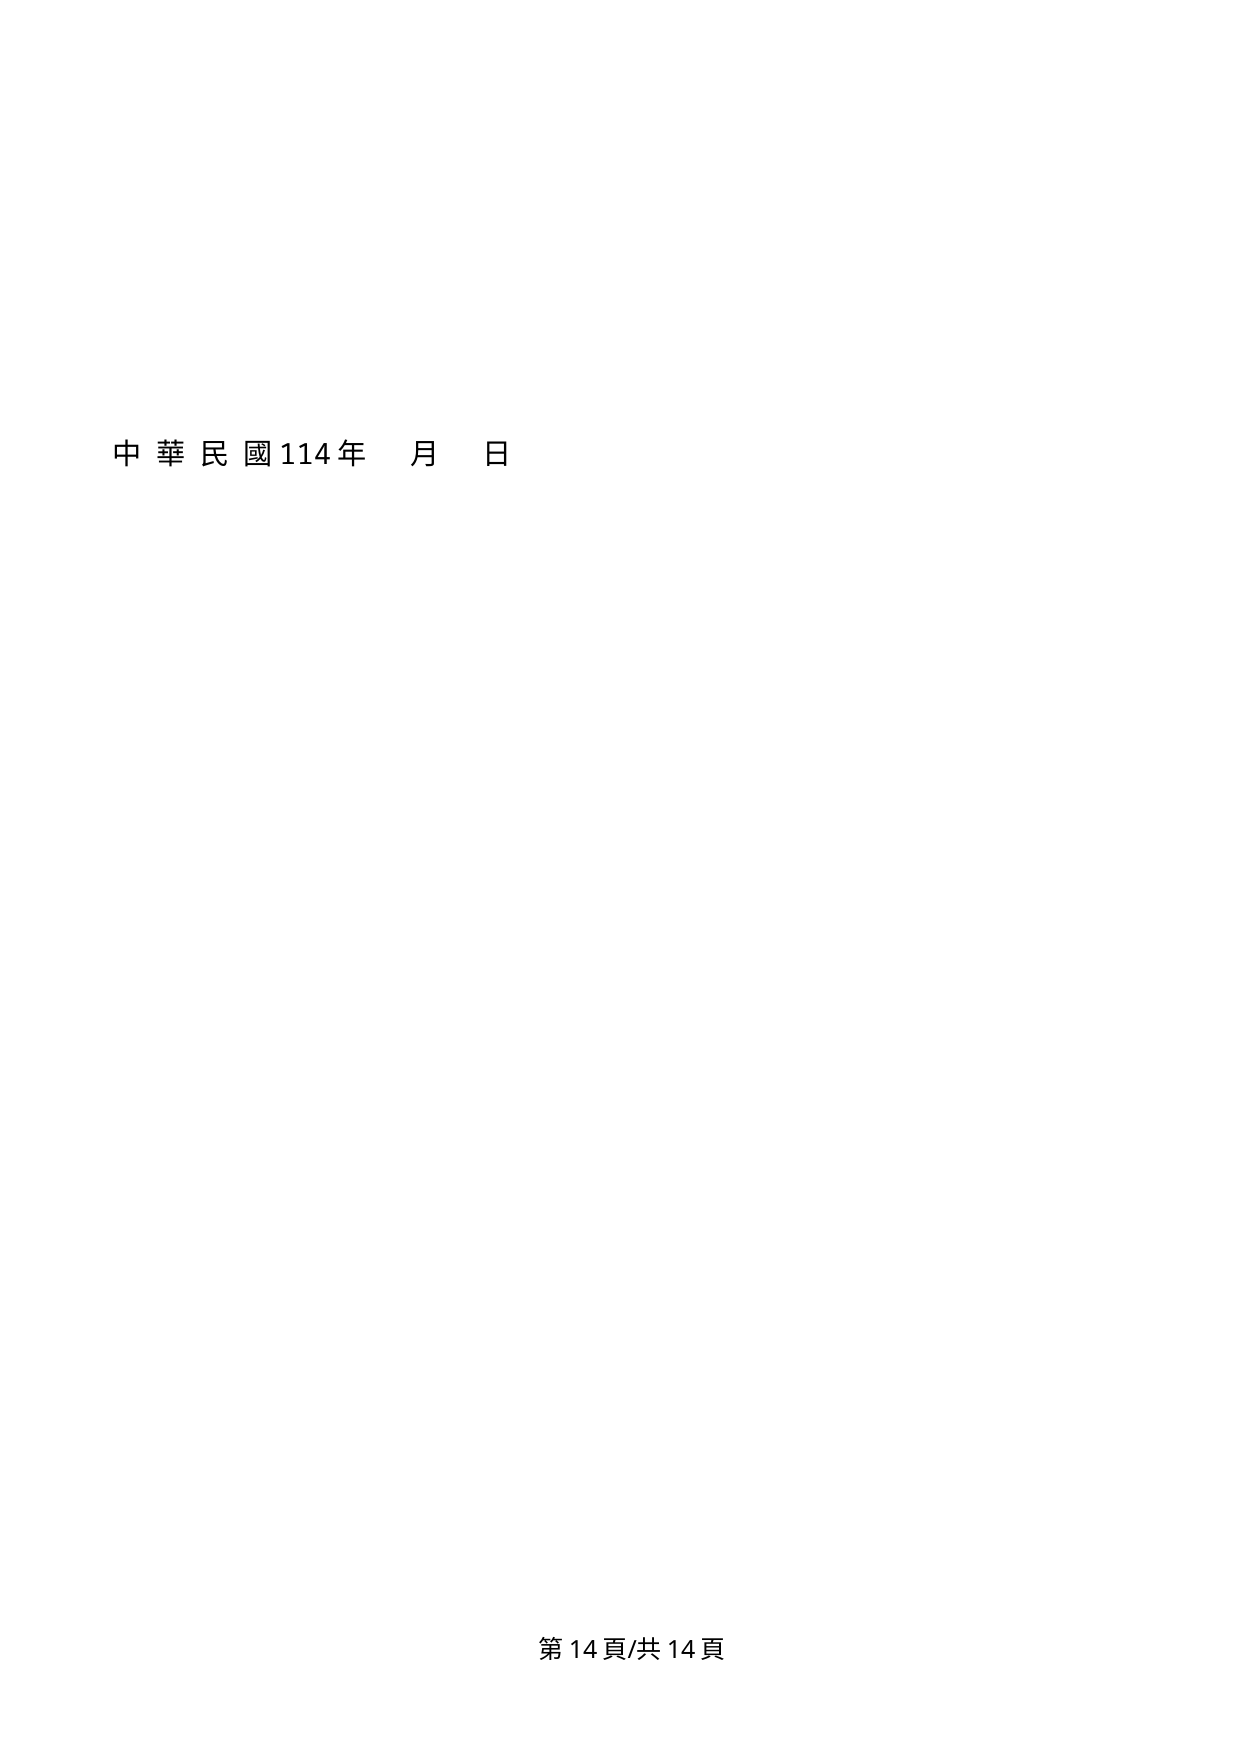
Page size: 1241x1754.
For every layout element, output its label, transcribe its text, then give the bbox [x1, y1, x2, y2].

text 中 華 民 國114年 月 日 [112, 410, 1152, 472]
